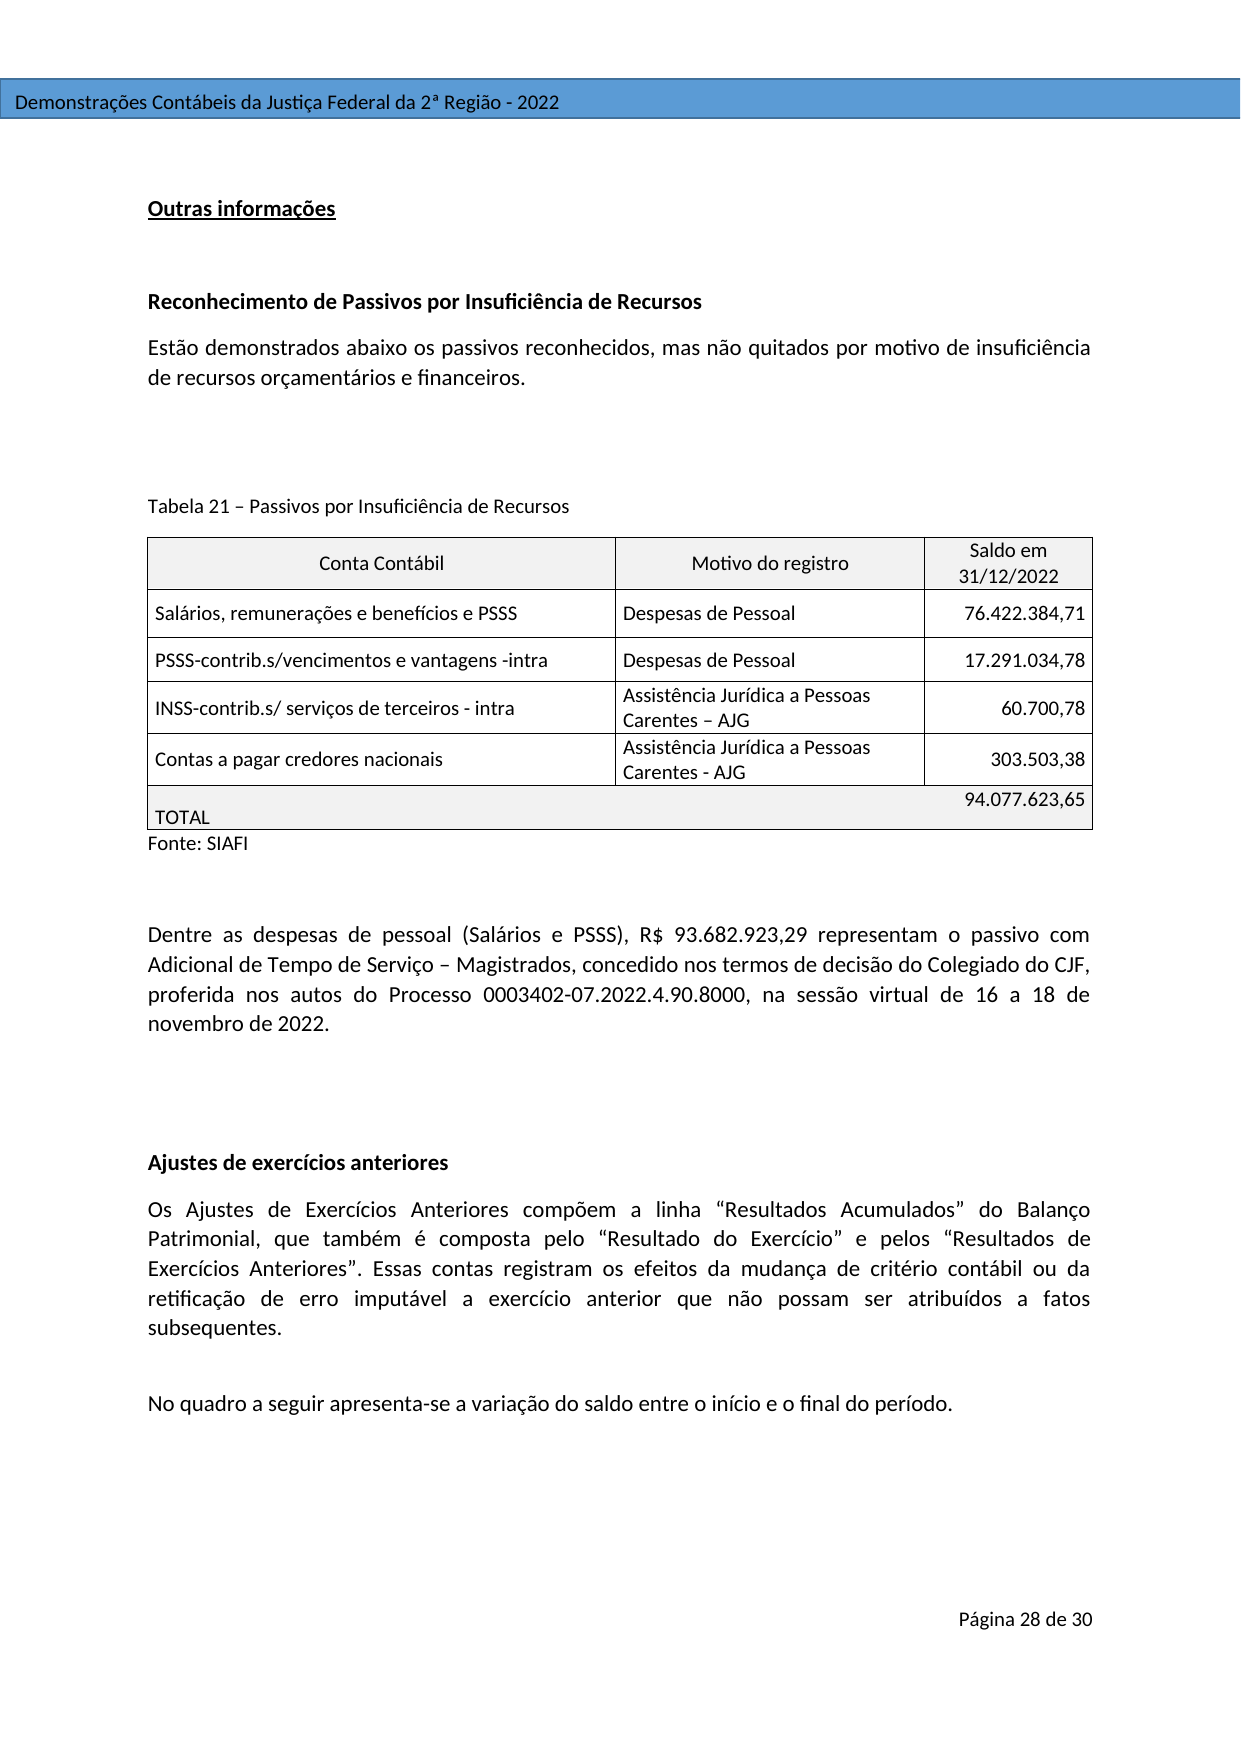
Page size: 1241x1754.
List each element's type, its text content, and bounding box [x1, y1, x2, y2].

table_cell 303.503,38 [925, 734, 1092, 785]
table_cell 17.291.034,78 [925, 638, 1092, 681]
table_cell [616, 786, 925, 829]
table_cell Despesas de Pessoal [616, 638, 924, 681]
text Dentre as despesas de pessoal (Salários e PSSS), R$ 93.682.923,29 representam o passivo com Adicional de Tempo de Serviço – Magistrados, concedido nos termos de decisão do Colegiado do CJF, proferida nos autos do Processo 0003402-07.2022.4.90.8000, na sessão virtual de 16 a 18 de novembro de 2022. [148, 920, 1092, 1037]
table_header Saldo em 31/12/2022 [925, 538, 1092, 588]
table_cell 76.422.384,71 [925, 590, 1092, 637]
table_cell Salários, remunerações e benefícios e PSSS [148, 590, 615, 637]
text Estão demonstrados abaixo os passivos reconhecidos, mas não quitados por motivo de insuficiência de recursos orçamentários e financeiros. [148, 333, 1092, 391]
table_cell Despesas de Pessoal [616, 590, 924, 637]
table_cell Assistência Jurídica a Pessoas Carentes - AJG [616, 734, 924, 785]
table_cell Contas a pagar credores nacionais [148, 734, 615, 785]
table_cell INSS-contrib.s/ serviços de terceiros - intra [148, 682, 615, 733]
text Fonte: SIAFI [148, 830, 1092, 856]
text Tabela 21 – Passivos por Insuficiência de Recursos [148, 493, 1092, 518]
table_cell 94.077.623,65 [925, 786, 1092, 829]
table_header Motivo do registro [616, 538, 924, 588]
table_cell Assistência Jurídica a Pessoas Carentes – AJG [616, 682, 924, 733]
table_cell TOTAL [148, 786, 616, 829]
text Reconhecimento de Passivos por Insuficiência de Recursos [148, 287, 1092, 315]
text Outras informações [148, 194, 1092, 222]
table_cell 60.700,78 [925, 682, 1092, 733]
table_header Conta Contábil [148, 538, 615, 588]
text Ajustes de exercícios anteriores [148, 1148, 1092, 1176]
table_cell PSSS-contrib.s/vencimentos e vantagens -intra [148, 638, 615, 681]
text No quadro a seguir apresenta-se a variação do saldo entre o início e o final do período. [148, 1360, 1092, 1418]
text Os Ajustes de Exercícios Anteriores compõem a linha “Resultados Acumulados” do Balanço Patrimonial, que também é composta pelo “Resultado do Exercício” e pelos “Resultados de Exercícios Anteriores”. Essas contas registram os efeitos da mudança de critério contábil ou da retificação de erro imputável a exercício anterior que não possam ser atribuídos a fatos subsequentes. [148, 1195, 1092, 1342]
